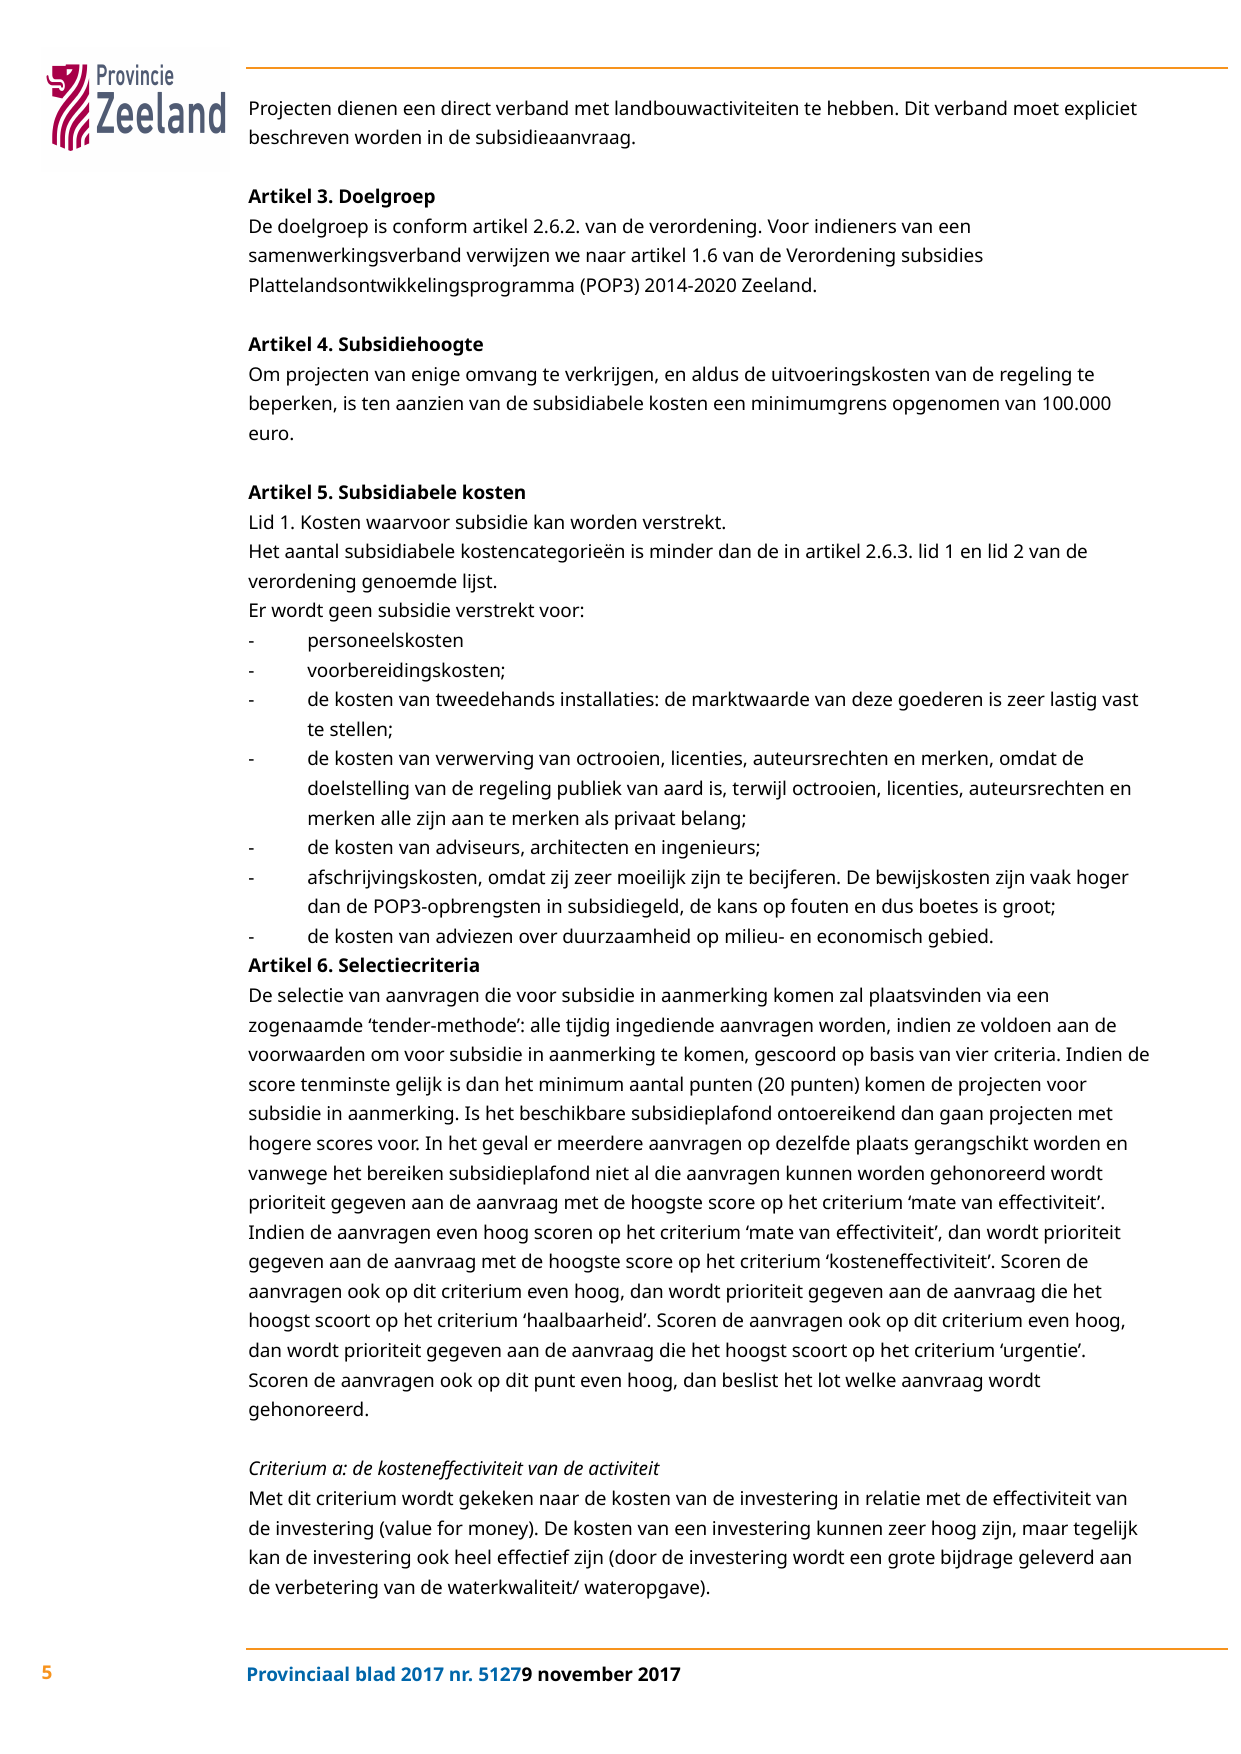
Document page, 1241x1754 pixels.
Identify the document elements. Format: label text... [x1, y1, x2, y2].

text Projecten dienen een direct verband met landbouwactiviteiten te hebben. Dit verband moet expliciet beschreven worden in de subsidieaanvraag. [248, 95, 1152, 150]
text Artikel 4. Subsidiehoogte [248, 331, 1152, 357]
list personeelskosten [248, 627, 1152, 653]
list voorbereidingskosten; [248, 657, 1152, 683]
list de kosten van verwerving van octrooien, licenties, auteursrechten en merken, omdat de doelstelling van de regeling publiek van aard is, terwijl octrooien, licenties, auteursrechten en merken alle zijn aan te merken als privaat belang; [248, 746, 1152, 831]
text Er wordt geen subsidie verstrekt voor: [248, 598, 1152, 623]
text Artikel 3. Doelgroep [248, 183, 1152, 209]
list de kosten van adviezen over duurzaamheid op milieu- en economisch gebied. [248, 923, 1152, 949]
text Met dit criterium wordt gekeken naar de kosten van de investering in relatie met de effectiviteit van de investering (value for money). De kosten van een investering kunnen zeer hoog zijn, maar tegelijk kan de investering ook heel effectief zijn (door de investering wordt een grote bijdrage geleverd aan de verbetering van de waterkwaliteit/ wateropgave). [248, 1485, 1152, 1600]
text De doelgroep is conform artikel 2.6.2. van de verordening. Voor indieners van een samenwerkingsverband verwijzen we naar artikel 1.6 van de Verordening subsidies Plattelandsontwikkelingsprogramma (POP3) 2014-2020 Zeeland. [248, 213, 1152, 298]
list de kosten van adviseurs, architecten en ingenieurs; [248, 834, 1152, 860]
text Artikel 5. Subsidiabele kosten [248, 479, 1152, 505]
text Lid 1. Kosten waarvoor subsidie kan worden verstrekt. [248, 509, 1152, 535]
list de kosten van tweedehands installaties: de marktwaarde van deze goederen is zeer lastig vast te stellen; [248, 686, 1152, 742]
picture [41, 47, 231, 172]
text Het aantal subsidiabele kostencategorieën is minder dan de in artikel 2.6.3. lid 1 en lid 2 van de verordening genoemde lijst. [248, 538, 1152, 594]
text Om projecten van enige omvang te verkrijgen, en aldus de uitvoeringskosten van de regeling te beperken, is ten aanzien van de subsidiabele kosten een minimumgrens opgenomen van 100.000 euro. [248, 361, 1152, 446]
list afschrijvingskosten, omdat zij zeer moeilijk zijn te becijferen. De bewijskosten zijn vaak hoger dan de POP3-opbrengsten in subsidiegeld, de kans op fouten en dus boetes is groot; [248, 864, 1152, 919]
text Criterium a: de kosteneffectiviteit van de activiteit [248, 1456, 1152, 1481]
text Artikel 6. Selectiecriteria [248, 953, 1152, 978]
text De selectie van aanvragen die voor subsidie in aanmerking komen zal plaatsvinden via een zogenaamde ‘tender-methode’: alle tijdig ingediende aanvragen worden, indien ze voldoen aan de voorwaarden om voor subsidie in aanmerking te komen, gescoord op basis van vier criteria. Indien de score tenminste gelijk is dan het minimum aantal punten (20 punten) komen de projecten voor subsidie in aanmerking. Is het beschikbare subsidieplafond ontoereikend dan gaan projecten met hogere scores voor. In het geval er meerdere aanvragen op dezelfde plaats gerangschikt worden en vanwege het bereiken subsidieplafond niet al die aanvragen kunnen worden gehonoreerd wordt prioriteit gegeven aan de aanvraag met de hoogste score op het criterium ‘mate van effectiviteit’. Indien de aanvragen even hoog scoren op het criterium ‘mate van effectiviteit’, dan wordt prioriteit gegeven aan de aanvraag met de hoogste score op het criterium ‘kosteneffectiviteit’. Scoren de aanvragen ook op dit criterium even hoog, dan wordt prioriteit gegeven aan de aanvraag die het hoogst scoort op het criterium ‘haalbaarheid’. Scoren de aanvragen ook op dit criterium even hoog, dan wordt prioriteit gegeven aan de aanvraag die het hoogst scoort op het criterium ‘urgentie’. Scoren de aanvragen ook op dit punt even hoog, dan beslist het lot welke aanvraag wordt gehonoreerd. [248, 982, 1152, 1422]
